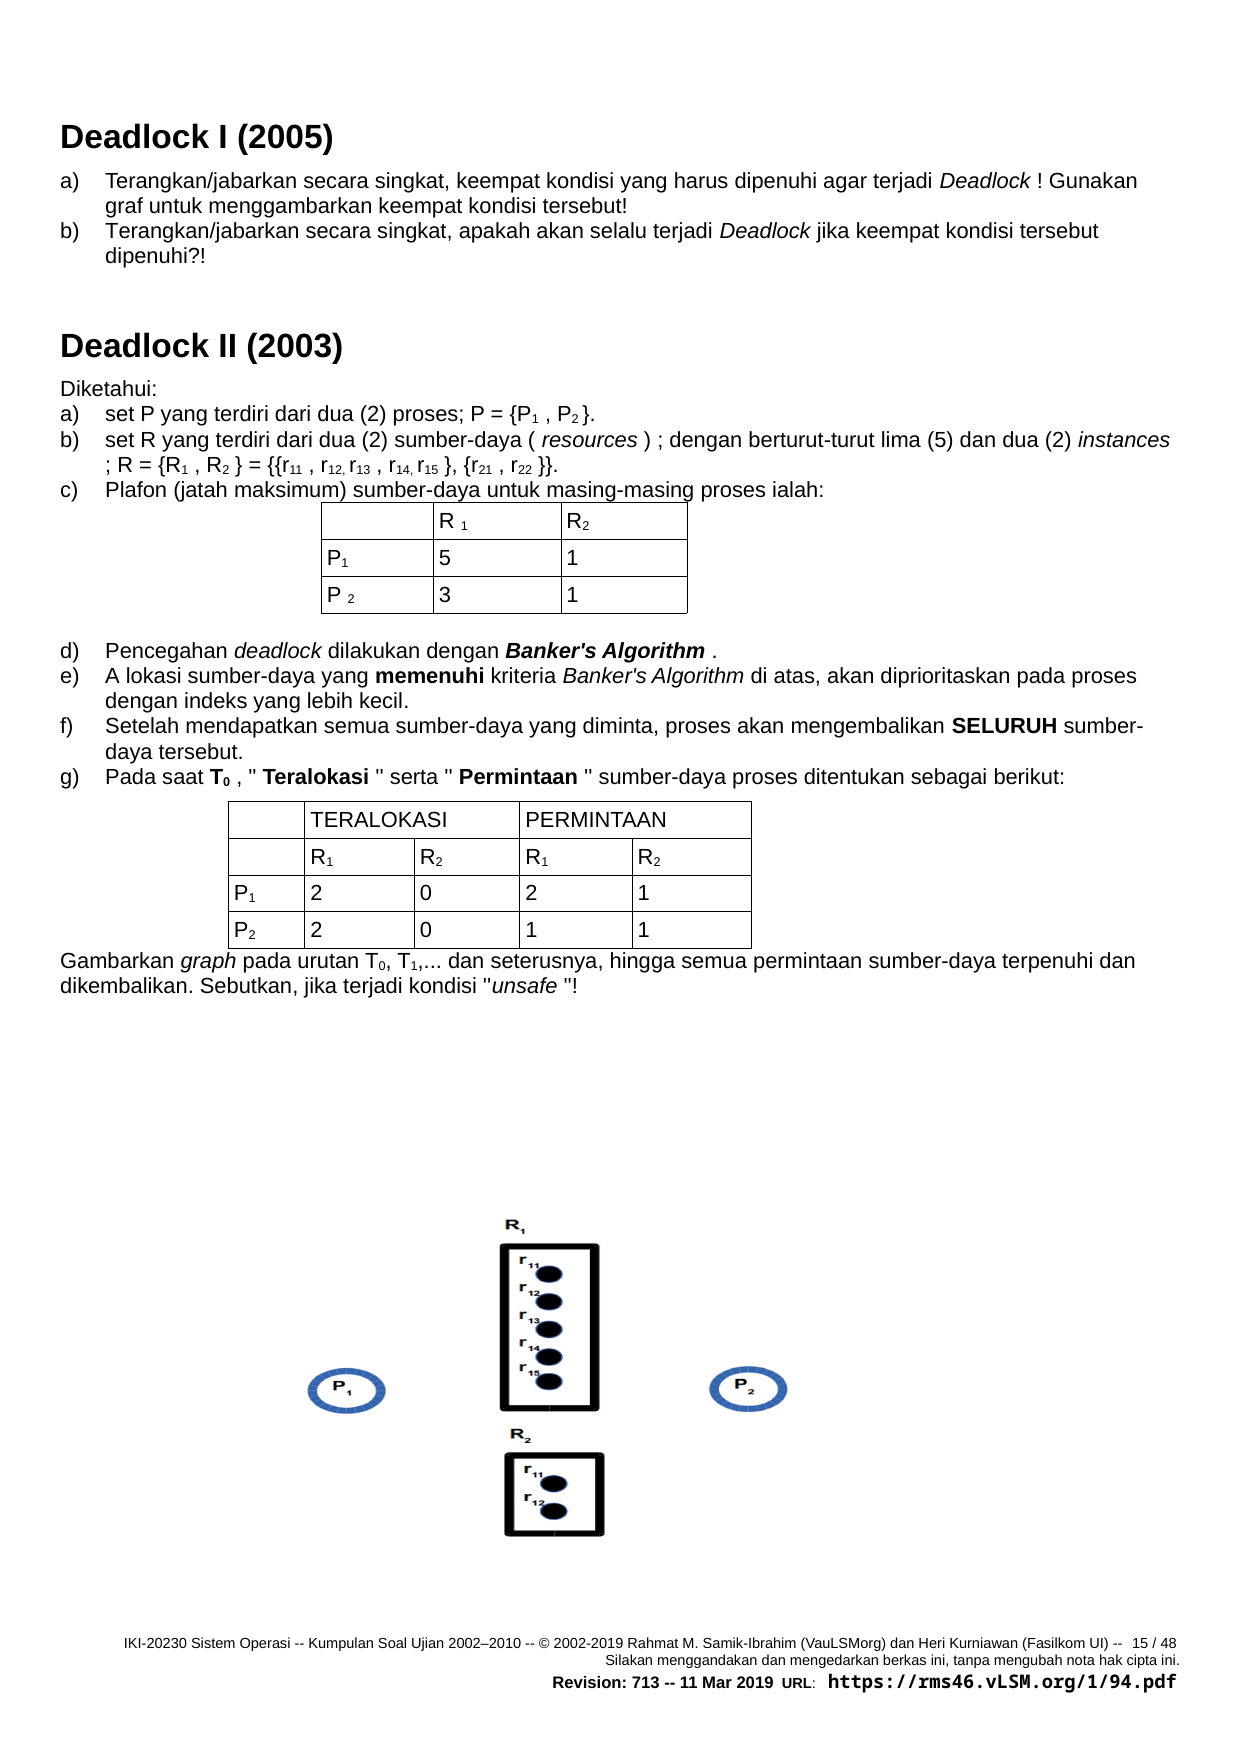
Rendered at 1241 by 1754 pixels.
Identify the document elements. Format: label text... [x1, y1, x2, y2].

table_cell P1 [322, 540, 433, 576]
table_cell 1 [633, 912, 751, 948]
table_cell R1 [305, 839, 414, 874]
list set R yang terdiri dari dua (2) sumber-daya ( resources ) ; dengan berturut-turut lima (5) dan dua (2) instances ; R = {R1 , R2 } = {{r11 , r12, r13 , r14, r15 }, {r21 , r22 }}. [60, 426, 1181, 477]
text Diketahui: [60, 376, 1181, 401]
table_header [322, 503, 433, 539]
table_cell 1 [633, 876, 751, 911]
list Pada saat T0 , '' Teralokasi '' serta '' Permintaan '' sumber-daya proses ditentukan sebagai berikut: [60, 764, 1181, 789]
table_cell R2 [415, 839, 519, 874]
text Gambarkan graph pada urutan T0, T1,... dan seterusnya, hingga semua permintaan sumber-daya terpenuhi dan dikembalikan. Sebutkan, jika terjadi kondisi ''unsafe ''! [60, 948, 1181, 998]
subtitle Deadlock I (2005) [60, 117, 1181, 156]
table_header R2 [562, 503, 687, 539]
picture [278, 1208, 802, 1552]
table_cell 2 [520, 876, 632, 911]
table_header PERMINTAAN [520, 802, 751, 838]
table_cell 5 [434, 540, 561, 576]
list Pencegahan deadlock dilakukan dengan Banker's Algorithm . [60, 638, 1181, 663]
table_cell P 2 [322, 577, 433, 612]
table_cell 2 [305, 912, 414, 948]
table_cell 1 [562, 540, 687, 576]
list Terangkan/jabarkan secara singkat, keempat kondisi yang harus dipenuhi agar terjadi Deadlock ! Gunakan graf untuk menggambarkan keempat kondisi tersebut! [60, 168, 1181, 218]
table_cell P1 [229, 876, 304, 911]
table_cell [229, 839, 304, 874]
list Terangkan/jabarkan secara singkat, apakah akan selalu terjadi Deadlock jika keempat kondisi tersebut dipenuhi?! [60, 218, 1181, 268]
table_cell P2 [229, 912, 304, 948]
table_header TERALOKASI [305, 802, 519, 838]
subtitle Deadlock II (2003) [60, 325, 1181, 364]
list Plafon (jatah maksimum) sumber-daya untuk masing-masing proses ialah: [60, 477, 1181, 502]
table_cell 1 [520, 912, 632, 948]
table_header [229, 802, 304, 838]
table_cell 0 [415, 876, 519, 911]
list Setelah mendapatkan semua sumber-daya yang diminta, proses akan mengembalikan SELURUH sumber-daya tersebut. [60, 713, 1181, 764]
table_cell 3 [434, 577, 561, 612]
table_cell 2 [305, 876, 414, 911]
table_header R 1 [434, 503, 561, 539]
list A lokasi sumber-daya yang memenuhi kriteria Banker's Algorithm di atas, akan diprioritaskan pada proses dengan indeks yang lebih kecil. [60, 663, 1181, 713]
table_cell R1 [520, 839, 632, 874]
table_cell 0 [415, 912, 519, 948]
table_cell 1 [562, 577, 687, 612]
table_cell R2 [633, 839, 751, 874]
list set P yang terdiri dari dua (2) proses; P = {P1 , P2 }. [60, 401, 1181, 426]
